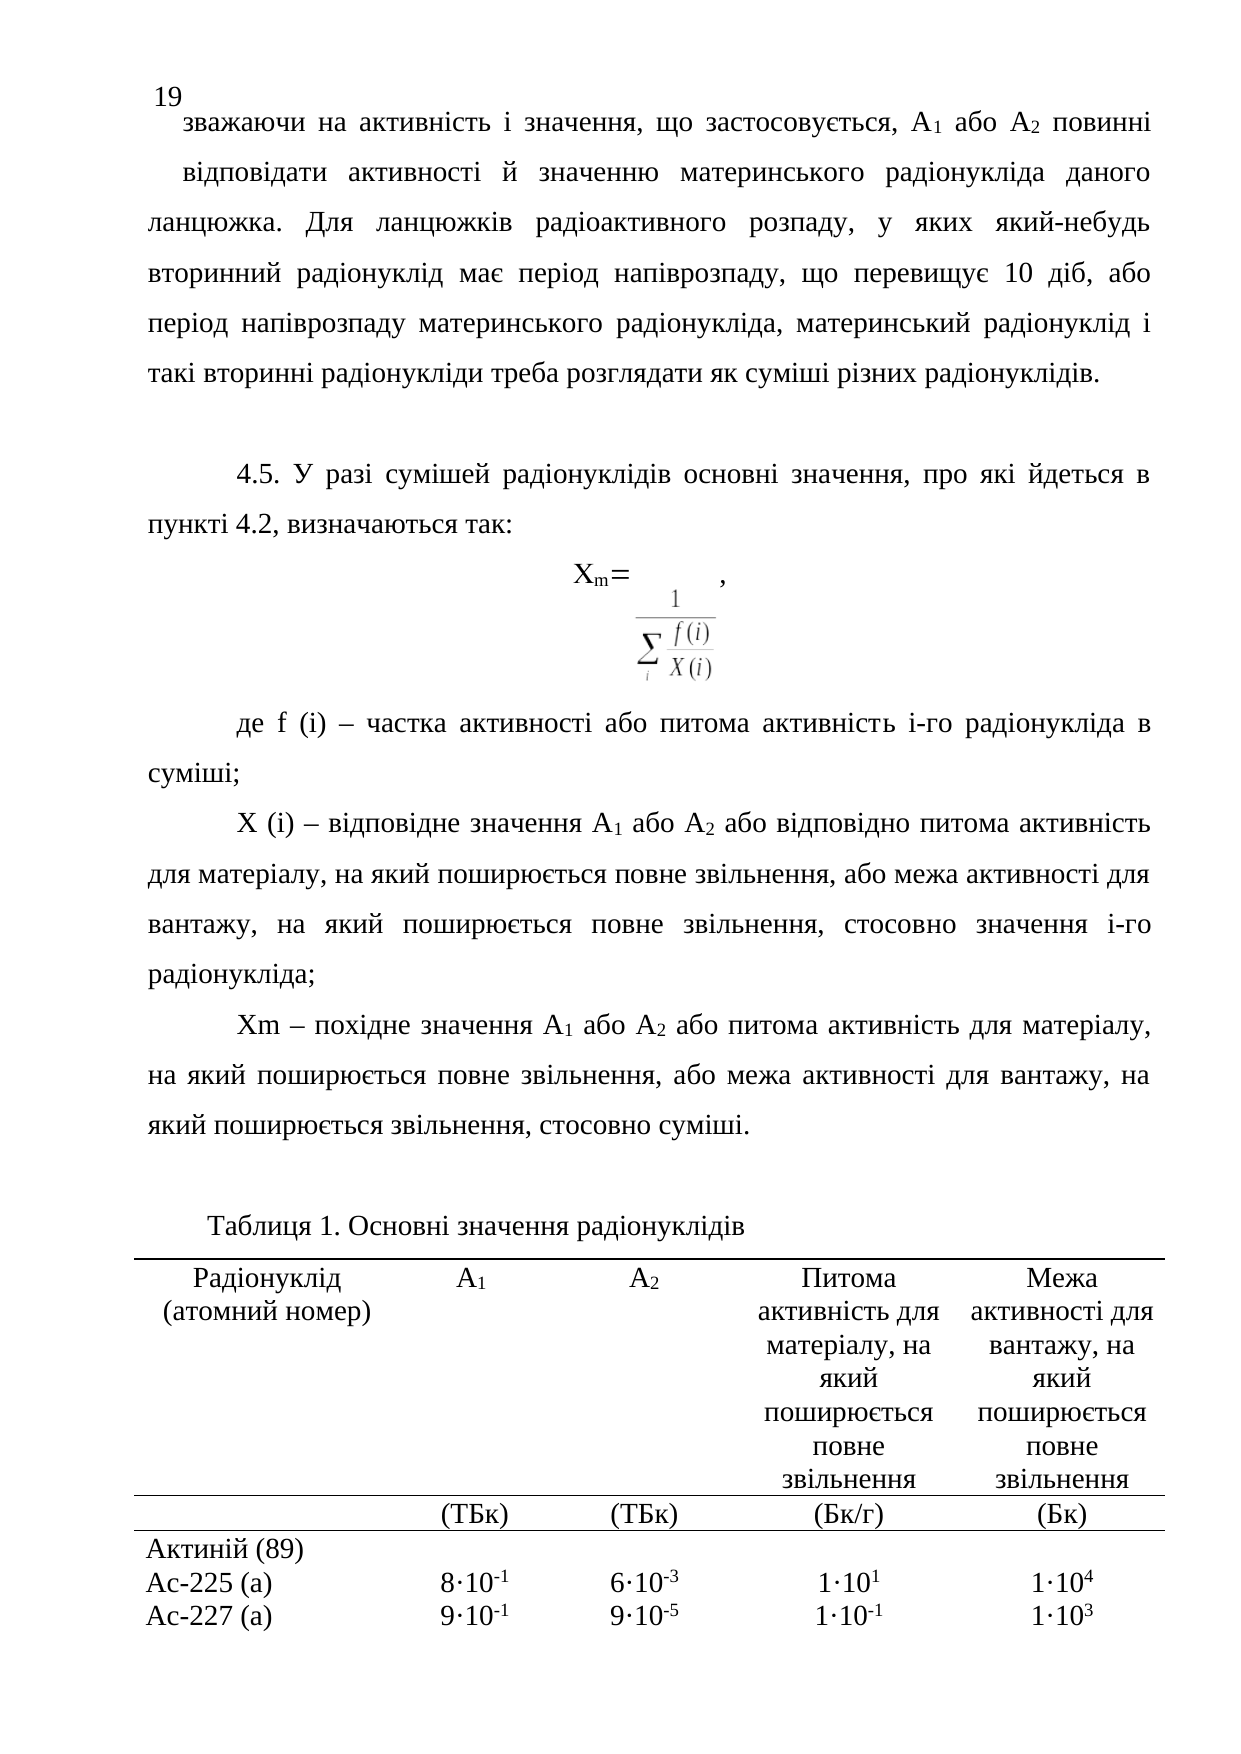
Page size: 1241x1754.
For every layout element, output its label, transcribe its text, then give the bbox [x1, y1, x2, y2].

table_cell 9·10-5 [550, 1599, 739, 1632]
table_cell Ас-225 (а) [134, 1565, 400, 1598]
table_header Питома активність для матеріалу, на який поширюється повне звільнення [739, 1260, 959, 1495]
table_cell 1·10-1 [739, 1599, 959, 1632]
text Таблиця 1. Основні значення радіонуклідів [148, 1208, 1152, 1242]
text де f (i) – частка активності або питома активність i-го радіонукліда в суміші; [148, 705, 1152, 789]
text Хm – похідне значення А1 або А2 або питома активність для матеріалу, на який поширюється повне звільнення, або межа активності для вантажу, на який поширюється звільнення, стосовно суміші. [148, 1007, 1152, 1141]
table_cell [134, 1496, 400, 1530]
table_cell 6·10-3 [550, 1565, 739, 1598]
text 4.5. У разі сумішей радіонуклідів основні значення, про які йдеться в пункті 4.2, визначаються так: [148, 456, 1152, 540]
table_cell 9·10-1 [400, 1599, 549, 1632]
table_header Межа активності для вантажу, на який поширюється повне звільнення [959, 1260, 1165, 1495]
table_cell 1·101 [739, 1565, 959, 1598]
table_cell [550, 1531, 739, 1565]
table_header А2 [550, 1260, 739, 1495]
table_cell (Бк) [959, 1496, 1165, 1530]
table_cell (Бк/г) [739, 1496, 959, 1530]
text зважаючи на активність і значення, що застосовується, А1 або А2 повинні відповідати активності й значенню материнського радіонукліда даного ланцюжка. Для ланцюжків радіоактивного розпаду, у яких який-небудь вторинний радіонуклід має період напіврозпаду, що перевищує 10 діб, або період напіврозпаду материнського радіонукліда, материнський радіонуклід і такі вторинні радіонукліди треба розглядати як суміші різних радіонуклідів. [148, 104, 1152, 389]
table_header Радіонуклід (атомний номер) [134, 1260, 400, 1495]
table_cell (ТБк) [400, 1496, 549, 1530]
table_cell 8·10-1 [400, 1565, 549, 1598]
table_cell [959, 1531, 1165, 1565]
table_cell [739, 1531, 959, 1565]
table_cell [400, 1531, 549, 1565]
table_cell Актиній (89) [134, 1531, 400, 1565]
table_header А1 [400, 1260, 549, 1495]
table_cell 1·103 [959, 1599, 1165, 1632]
text m, [148, 557, 1152, 705]
text X (i) – відповідне значення А1 або А2 або відповідно питома активність для матеріалу, на який поширюється повне звільнення, або межа активності для вантажу, на який поширюється повне звільнення, стосовно значення i-го радіонукліда; [148, 806, 1152, 990]
table_cell 1·104 [959, 1565, 1165, 1598]
table_cell (ТБк) [550, 1496, 739, 1530]
table_cell Ас-227 (а) [134, 1599, 400, 1632]
